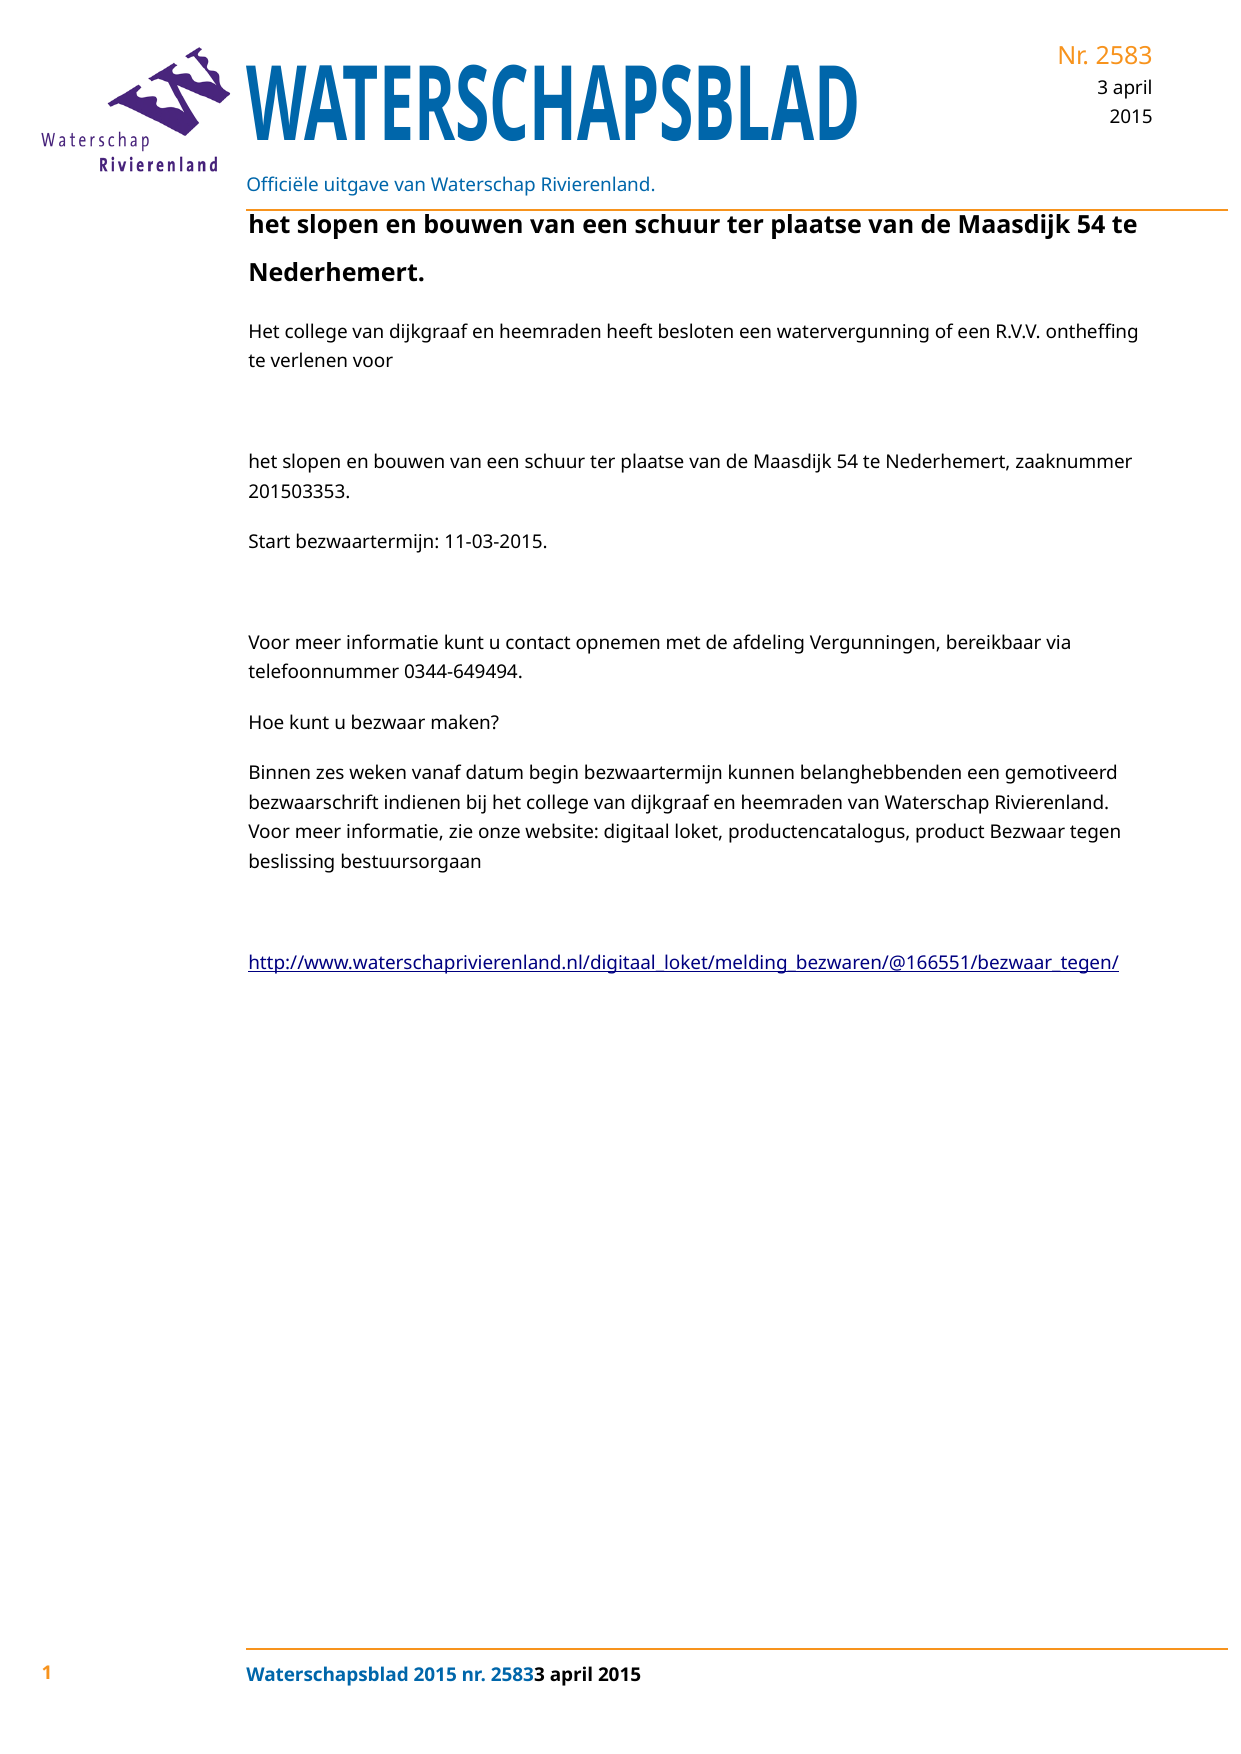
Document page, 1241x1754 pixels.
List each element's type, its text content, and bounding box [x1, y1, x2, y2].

text Hoe kunt u bezwaar maken? [248, 709, 1152, 735]
text Start bezwaartermijn: 11-03-2015. [248, 528, 1152, 554]
text Het college van dijkgraaf en heemraden heeft besloten een watervergunning of een R.V.V. ontheffing te verlenen voor [248, 318, 1152, 373]
text het slopen en bouwen van een schuur ter plaatse van de Maasdijk 54 te Nederhemert, zaaknummer 201503353. [248, 448, 1152, 504]
text Binnen zes weken vanaf datum begin bezwaartermijn kunnen belanghebbenden een gemotiveerd bezwaarschrift indienen bij het college van dijkgraaf en heemraden van Waterschap Rivierenland. Voor meer informatie, zie onze website: digitaal loket, productencatalogus, product Bezwaar tegen beslissing bestuursorgaan [248, 759, 1152, 874]
picture [41, 47, 231, 172]
text Voor meer informatie kunt u contact opnemen met de afdeling Vergunningen, bereikbaar via telefoonnummer 0344-649494. [248, 629, 1152, 684]
text het slopen en bouwen van een schuur ter plaatse van de Maasdijk 54 te Nederhemert. [248, 211, 1152, 288]
text http://www.waterschaprivierenland.nl/digitaal_loket/melding_bezwaren/@166551/bezwaar_tegen/ [248, 949, 1152, 975]
